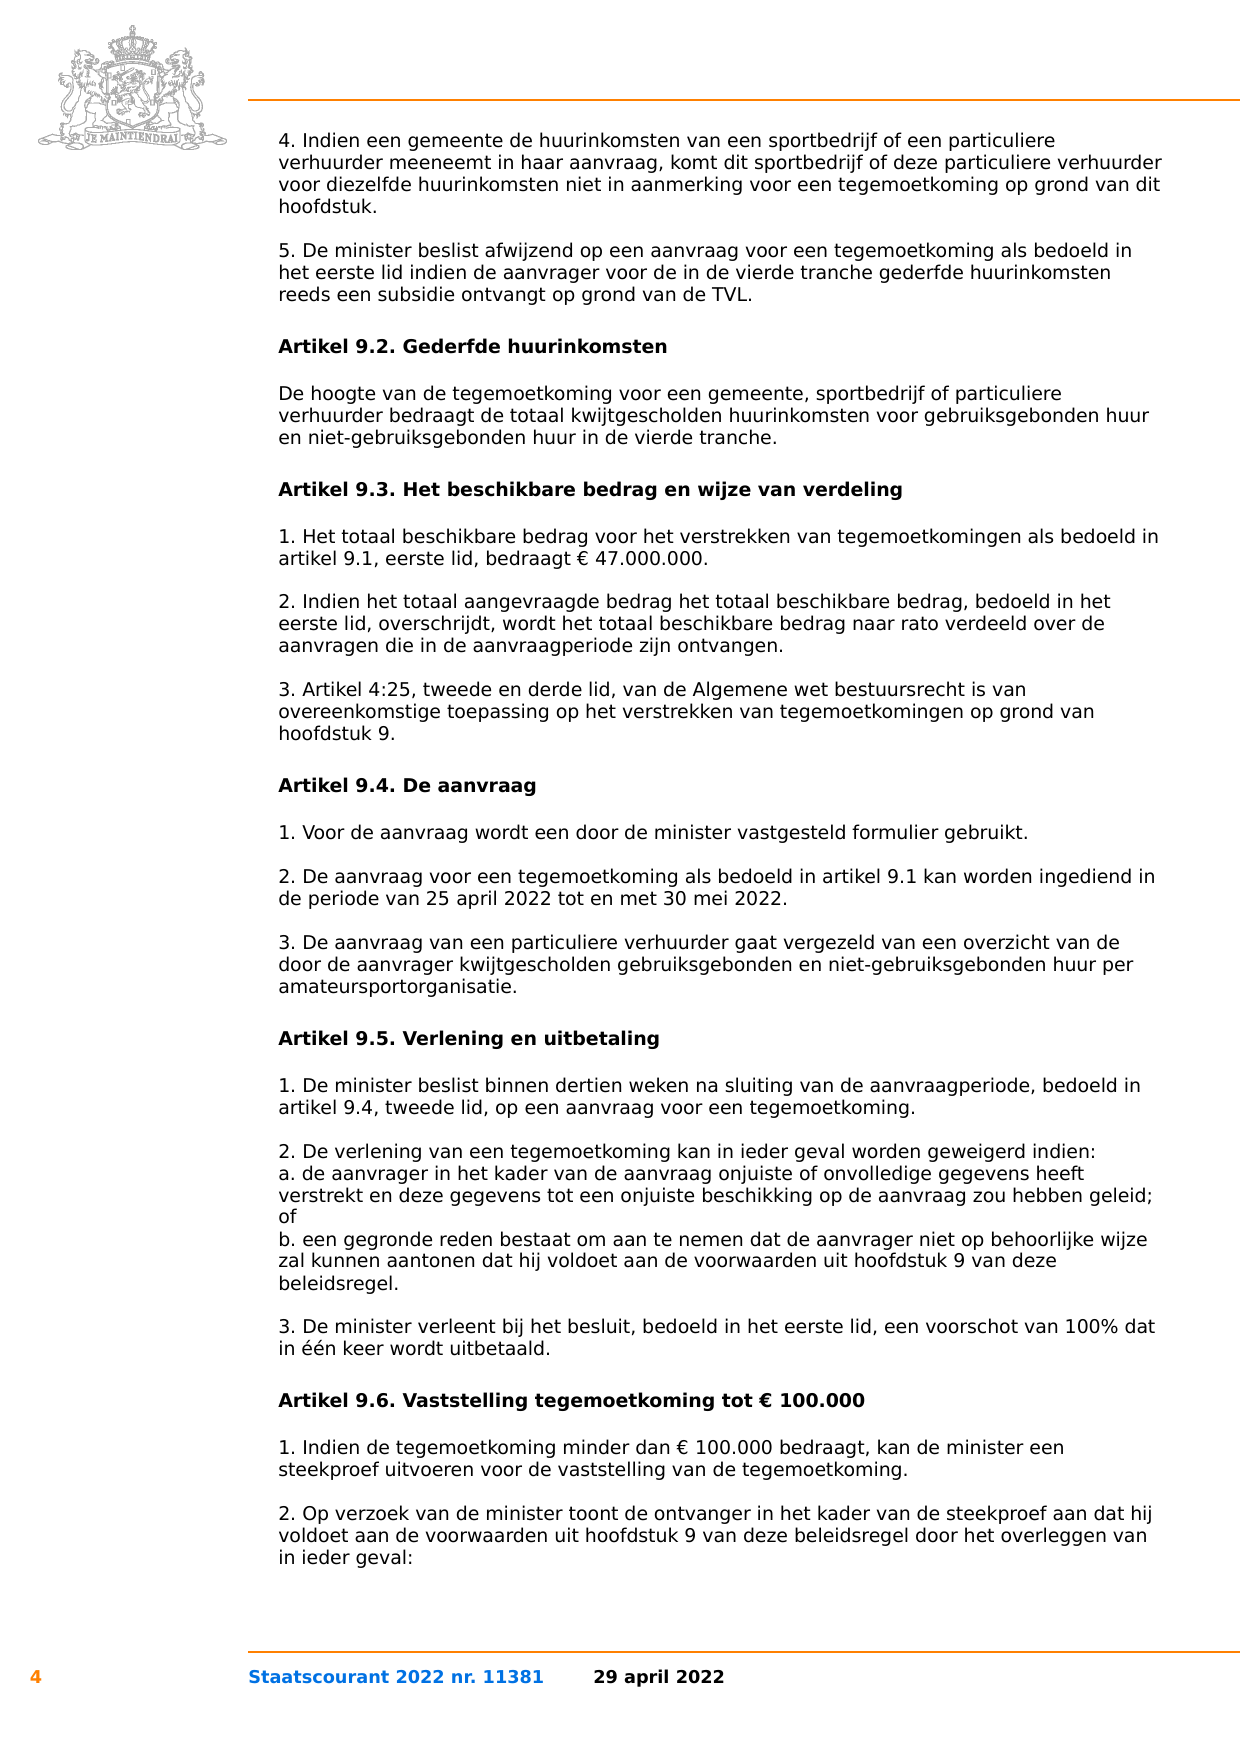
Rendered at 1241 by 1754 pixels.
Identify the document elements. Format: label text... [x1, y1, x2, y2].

text b. een gegronde reden bestaat om aan te nemen dat de aanvrager niet op behoorlijke wijze zal kunnen aantonen dat hij voldoet aan de voorwaarden uit hoofdstuk 9 van deze beleidsregel. [278, 1228, 1163, 1294]
subtitle Artikel 9.5. Verlening en uitbetaling [278, 1028, 1163, 1050]
text 3. De aanvraag van een particuliere verhuurder gaat vergezeld van een overzicht van de door de aanvrager kwijtgescholden gebruiksgebonden en niet-gebruiksgebonden huur per amateursportorganisatie. [278, 932, 1163, 998]
text a. de aanvrager in het kader van de aanvraag onjuiste of onvolledige gegevens heeft verstrekt en deze gegevens tot een onjuiste beschikking op de aanvraag zou hebben geleid; of [278, 1162, 1163, 1228]
text 1. Voor de aanvraag wordt een door de minister vastgesteld formulier gebruikt. [278, 822, 1163, 844]
text 3. Artikel 4:25, tweede en derde lid, van de Algemene wet bestuursrecht is van overeenkomstige toepassing op het verstrekken van tegemoetkomingen op grond van hoofdstuk 9. [278, 679, 1163, 745]
subtitle Artikel 9.3. Het beschikbare bedrag en wijze van verdeling [278, 478, 1163, 501]
subtitle Artikel 9.2. Gederfde huurinkomsten [278, 336, 1163, 358]
subtitle Artikel 9.6. Vaststelling tegemoetkoming tot € 100.000 [278, 1390, 1163, 1412]
text 5. De minister beslist afwijzend op een aanvraag voor een tegemoetkoming als bedoeld in het eerste lid indien de aanvrager voor de in de vierde tranche gederfde huurinkomsten reeds een subsidie ontvangt op grond van de TVL. [278, 240, 1163, 306]
text 2. De aanvraag voor een tegemoetkoming als bedoeld in artikel 9.1 kan worden ingediend in de periode van 25 april 2022 tot en met 30 mei 2022. [278, 866, 1163, 910]
text 3. De minister verleent bij het besluit, bedoeld in het eerste lid, een voorschot van 100% dat in één keer wordt uitbetaald. [278, 1316, 1163, 1360]
text 4. Indien een gemeente de huurinkomsten van een sportbedrijf of een particuliere verhuurder meeneemt in haar aanvraag, komt dit sportbedrijf of deze particuliere verhuurder voor diezelfde huurinkomsten niet in aanmerking voor een tegemoetkoming op grond van dit hoofdstuk. [278, 130, 1163, 218]
text 1. Het totaal beschikbare bedrag voor het verstrekken van tegemoetkomingen als bedoeld in artikel 9.1, eerste lid, bedraagt € 47.000.000. [278, 526, 1163, 569]
text 2. De verlening van een tegemoetkoming kan in ieder geval worden geweigerd indien: [278, 1141, 1163, 1162]
text 1. De minister beslist binnen dertien weken na sluiting van de aanvraagperiode, bedoeld in artikel 9.4, tweede lid, op een aanvraag voor een tegemoetkoming. [278, 1075, 1163, 1119]
text 2. Indien het totaal aangevraagde bedrag het totaal beschikbare bedrag, bedoeld in het eerste lid, overschrijdt, wordt het totaal beschikbare bedrag naar rato verdeeld over de aanvragen die in de aanvraagperiode zijn ontvangen. [278, 591, 1163, 657]
text De hoogte van de tegemoetkoming voor een gemeente, sportbedrijf of particuliere verhuurder bedraagt de totaal kwijtgescholden huurinkomsten voor gebruiksgebonden huur en niet-gebruiksgebonden huur in de vierde tranche. [278, 383, 1163, 448]
text 2. Op verzoek van de minister toont de ontvanger in het kader van de steekproef aan dat hij voldoet aan de voorwaarden uit hoofdstuk 9 van deze beleidsregel door het overleggen van in ieder geval: [278, 1503, 1163, 1569]
subtitle Artikel 9.4. De aanvraag [278, 775, 1163, 797]
text 1. Indien de tegemoetkoming minder dan € 100.000 bedraagt, kan de minister een steekproef uitvoeren voor de vaststelling van de tegemoetkoming. [278, 1437, 1163, 1481]
picture [38, 25, 227, 150]
